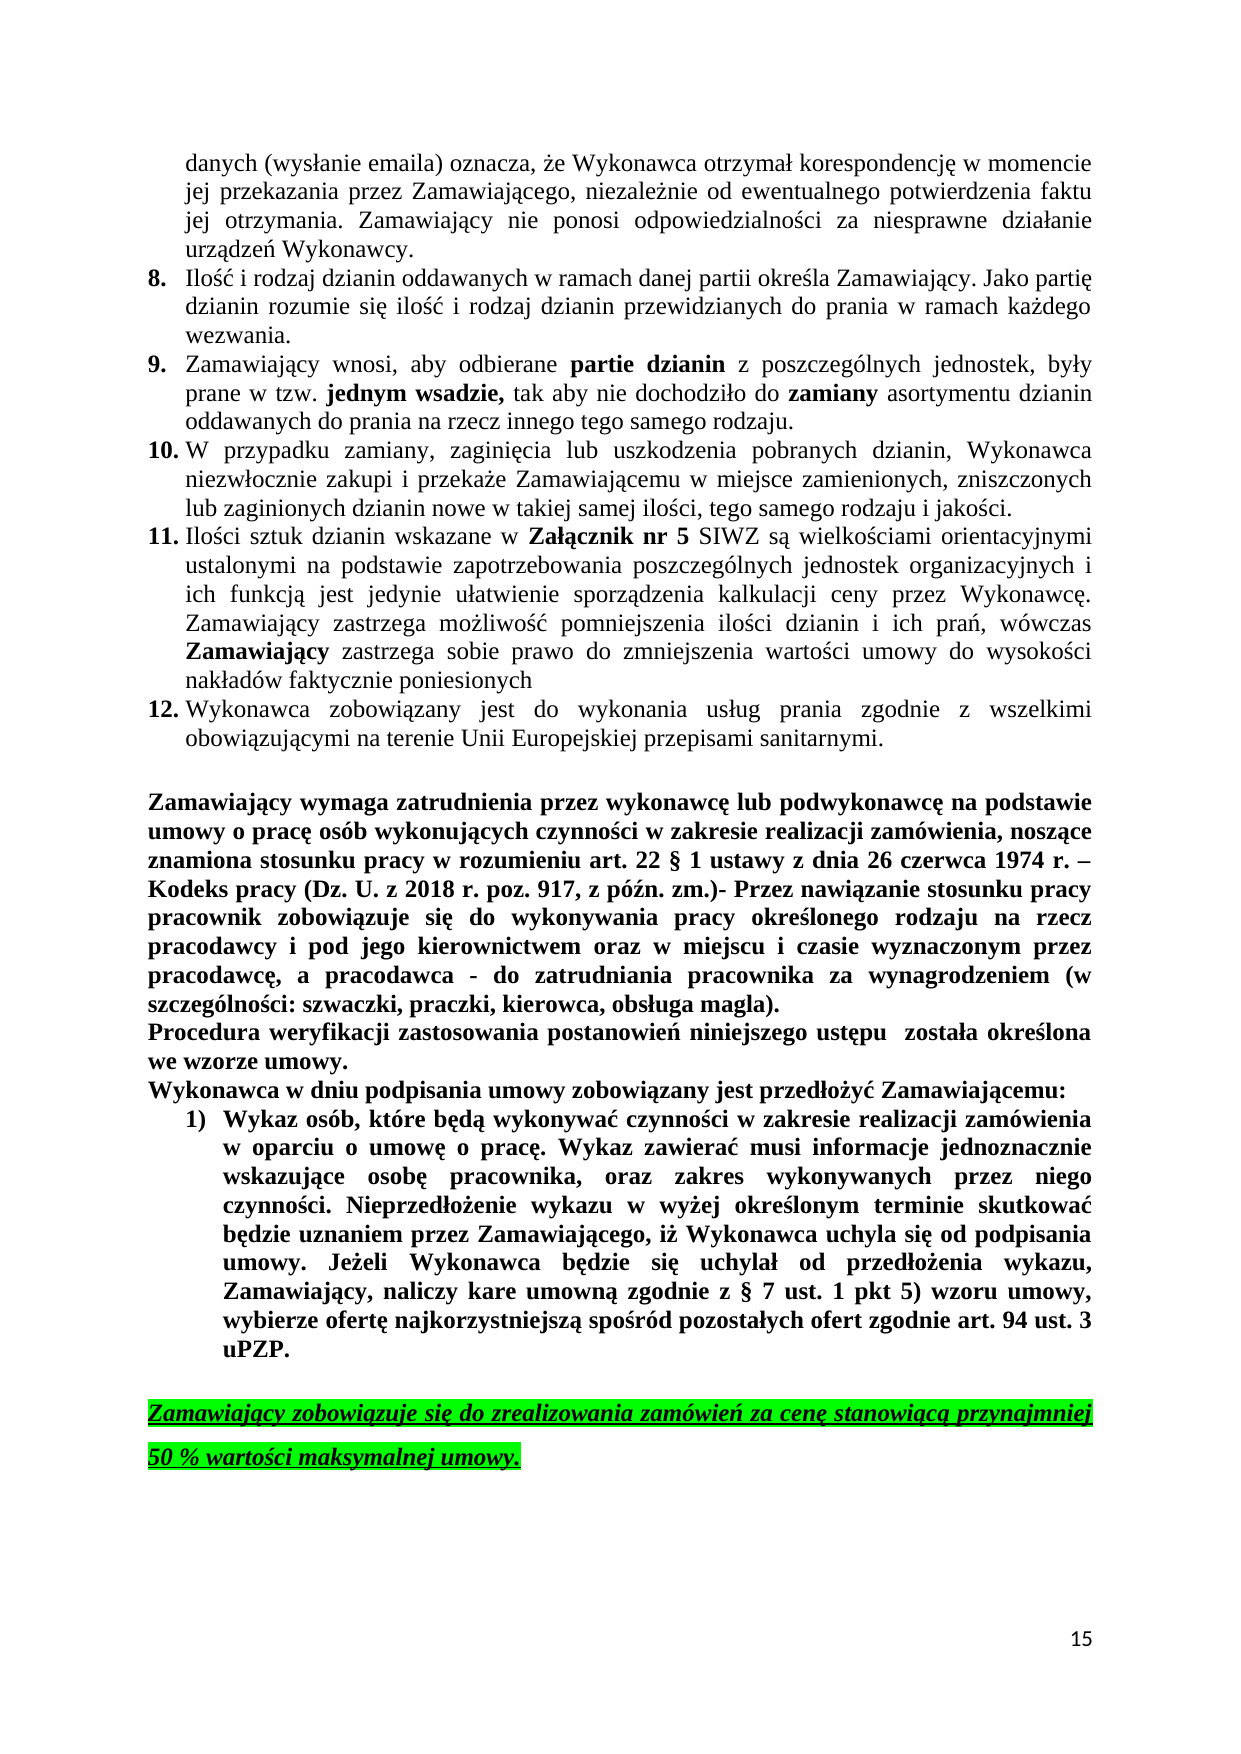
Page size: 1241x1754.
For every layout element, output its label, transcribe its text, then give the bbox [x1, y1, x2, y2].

list Zamawiający wnosi, aby odbierane partie dzianin z poszczególnych jednostek, były prane w tzw. jednym wsadzie, tak aby nie dochodziło do zamiany asortymentu dzianin oddawanych do prania na rzecz innego tego samego rodzaju. [148, 349, 1093, 435]
list Ilość i rodzaj dzianin oddawanych w ramach danej partii określa Zamawiający. Jako partię dzianin rozumie się ilość i rodzaj dzianin przewidzianych do prania w ramach każdego wezwania. [148, 263, 1093, 349]
text Zamawiający zobowiązuje się do zrealizowania zamówień za cenę stanowiącą przynajmniej [148, 1398, 1093, 1423]
list danych (wysłanie emaila) oznacza, że Wykonawca otrzymał korespondencję w momencie jej przekazania przez Zamawiającego, niezależnie od ewentualnego potwierdzenia faktu jej otrzymania. Zamawiający nie ponosi odpowiedzialności za niesprawne działanie urządzeń Wykonawcy. [148, 148, 1093, 263]
list W przypadku zamiany, zaginięcia lub uszkodzenia pobranych dzianin, Wykonawca niezwłocznie zakupi i przekaże Zamawiającemu w miejsce zamienionych, zniszczonych lub zaginionych dzianin nowe w takiej samej ilości, tego samego rodzaju i jakości. [148, 435, 1093, 521]
list Wykonawca zobowiązany jest do wykonania usług prania zgodnie z wszelkimi obowiązującymi na terenie Unii Europejskiej przepisami sanitarnymi. [148, 694, 1093, 751]
text Procedura weryfikacji zastosowania postanowień niniejszego ustępu została określona we wzorze umowy. [148, 1017, 1093, 1075]
text 50 % wartości maksymalnej umowy. [148, 1425, 1093, 1470]
text Wykonawca w dniu podpisania umowy zobowiązany jest przedłożyć Zamawiającemu: [148, 1075, 1093, 1104]
text Zamawiający wymaga zatrudnienia przez wykonawcę lub podwykonawcę na podstawie umowy o pracę osób wykonujących czynności w zakresie realizacji zamówienia, noszące znamiona stosunku pracy w rozumieniu art. 22 § 1 ustawy z dnia 26 czerwca 1974 r. – Kodeks pracy (Dz. U. z 2018 r. poz. 917, z późn. zm.)- Przez nawiązanie stosunku pracy pracownik zobowiązuje się do wykonywania pracy określonego rodzaju na rzecz pracodawcy i pod jego kierownictwem oraz w miejscu i czasie wyznaczonym przez pracodawcę, a pracodawca - do zatrudniania pracownika za wynagrodzeniem (w szczególności: szwaczki, praczki, kierowca, obsługa magla). [148, 787, 1093, 1017]
list Ilości sztuk dzianin wskazane w Załącznik nr 5 SIWZ są wielkościami orientacyjnymi ustalonymi na podstawie zapotrzebowania poszczególnych jednostek organizacyjnych i ich funkcją jest jedynie ułatwienie sporządzenia kalkulacji ceny przez Wykonawcę. Zamawiający zastrzega możliwość pomniejszenia ilości dzianin i ich prań, wówczas Zamawiający zastrzega sobie prawo do zmniejszenia wartości umowy do wysokości nakładów faktycznie poniesionych [148, 521, 1093, 694]
list Wykaz osób, które będą wykonywać czynności w zakresie realizacji zamówienia w oparciu o umowę o pracę. Wykaz zawierać musi informacje jednoznacznie wskazujące osobę pracownika, oraz zakres wykonywanych przez niego czynności. Nieprzedłożenie wykazu w wyżej określonym terminie skutkować będzie uznaniem przez Zamawiającego, iż Wykonawca uchyla się od podpisania umowy. Jeżeli Wykonawca będzie się uchylał od przedłożenia wykazu, Zamawiający, naliczy kare umowną zgodnie z § 7 ust. 1 pkt 5) wzoru umowy, wybierze ofertę najkorzystniejszą spośród pozostałych ofert zgodnie art. 94 ust. 3 uPZP. [185, 1104, 1093, 1362]
